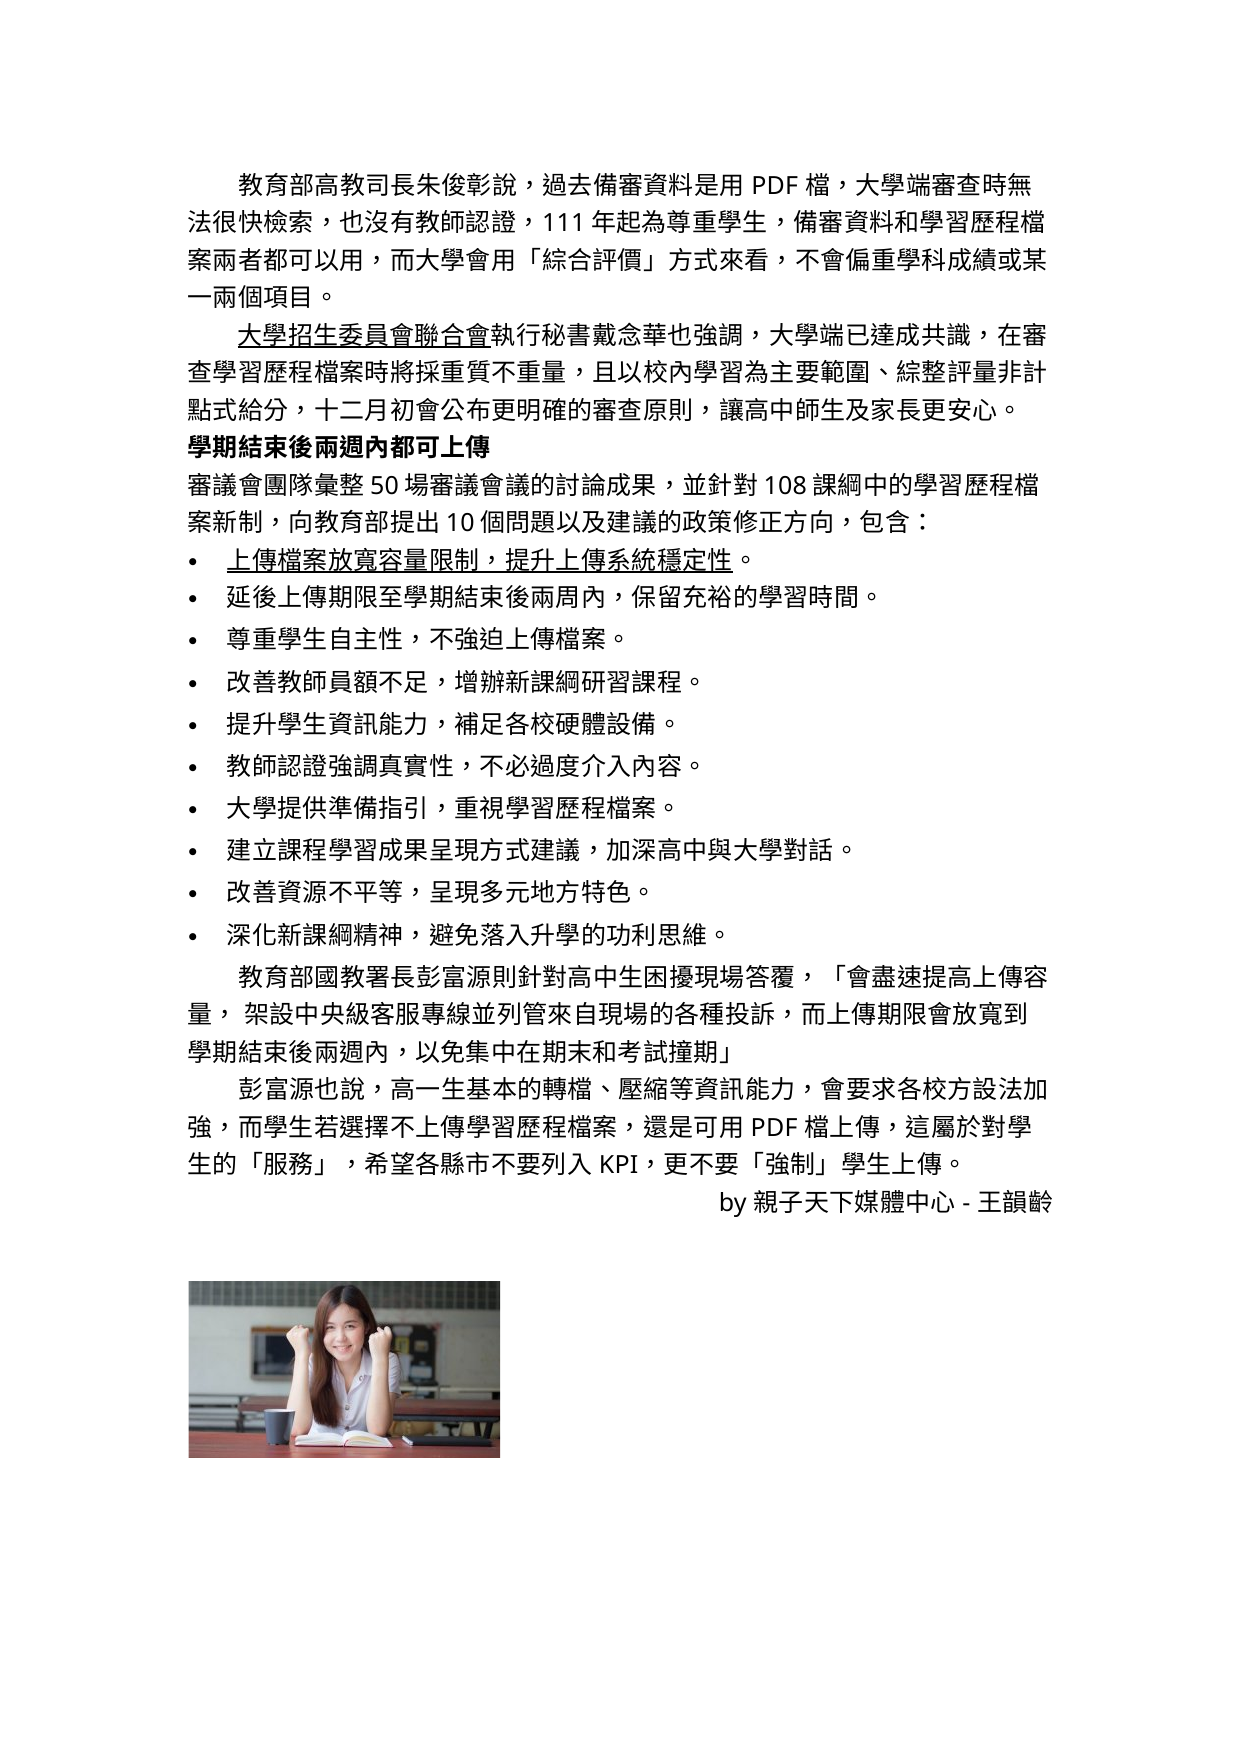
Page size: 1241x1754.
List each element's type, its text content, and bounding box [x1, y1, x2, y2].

list 改善教師員額不足，增辦新課綱研習課程。 [189, 661, 1053, 699]
list 延後上傳期限至學期結束後兩周內，保留充裕的學習時間。 [189, 577, 1053, 614]
text by 親子天下媒體中心 - 王韻齡 [187, 1182, 1053, 1219]
text 彭富源也說，高一生基本的轉檔、壓縮等資訊能力，會要求各校方設法加強，而學生若選擇不上傳學習歷程檔案，還是可用 PDF 檔上傳，這屬於對學生的「服務」，希望各縣市不要列入 KPI，更不要「強制」學生上傳。 [187, 1069, 1053, 1182]
text 審議會團隊彙整50場審議會議的討論成果，並針對108課綱中的學習歷程檔案新制，向教育部提出10個問題以及建議的政策修正方向，包含： [187, 464, 1053, 539]
text 教育部國教署長彭富源則針對高中生困擾現場答覆，「會盡速提高上傳容量， 架設中央級客服專線並列管來自現場的各種投訴，而上傳期限會放寬到學期結束後兩週內，以免集中在期末和考試撞期」 [187, 957, 1053, 1069]
text 教育部高教司長朱俊彰說，過去備審資料是用 PDF 檔，大學端審查時無法很快檢索，也沒有教師認證，111年起為尊重學生，備審資料和學習歷程檔案兩者都可以用，而大學會用「綜合評價」方式來看，不會偏重學科成績或某一兩個項目。 [187, 164, 1053, 314]
list 改善資源不平等，呈現多元地方特色。 [189, 872, 1053, 910]
text 大學招生委員會聯合會執行秘書戴念華也強調，大學端已達成共識，在審查學習歷程檔案時將採重質不重量，且以校內學習為主要範圍、綜整評量非計點式給分，十二月初會公布更明確的審查原則，讓高中師生及家長更安心。 [187, 314, 1053, 427]
list 深化新課綱精神，避免落入升學的功利思維。 [189, 914, 1053, 952]
list 建立課程學習成果呈現方式建議，加深高中與大學對話。 [189, 830, 1053, 868]
picture [212, 1281, 503, 1459]
list 教師認證強調真實性，不必過度介入內容。 [189, 746, 1053, 783]
list 上傳檔案放寬容量限制，提升上傳系統穩定性。 [189, 539, 1053, 577]
list 大學提供準備指引，重視學習歷程檔案。 [189, 788, 1053, 825]
list 尊重學生自主性，不強迫上傳檔案。 [189, 619, 1053, 657]
subtitle 學期結束後兩週內都可上傳 [187, 427, 1053, 464]
list 提升學生資訊能力，補足各校硬體設備。 [189, 703, 1053, 741]
